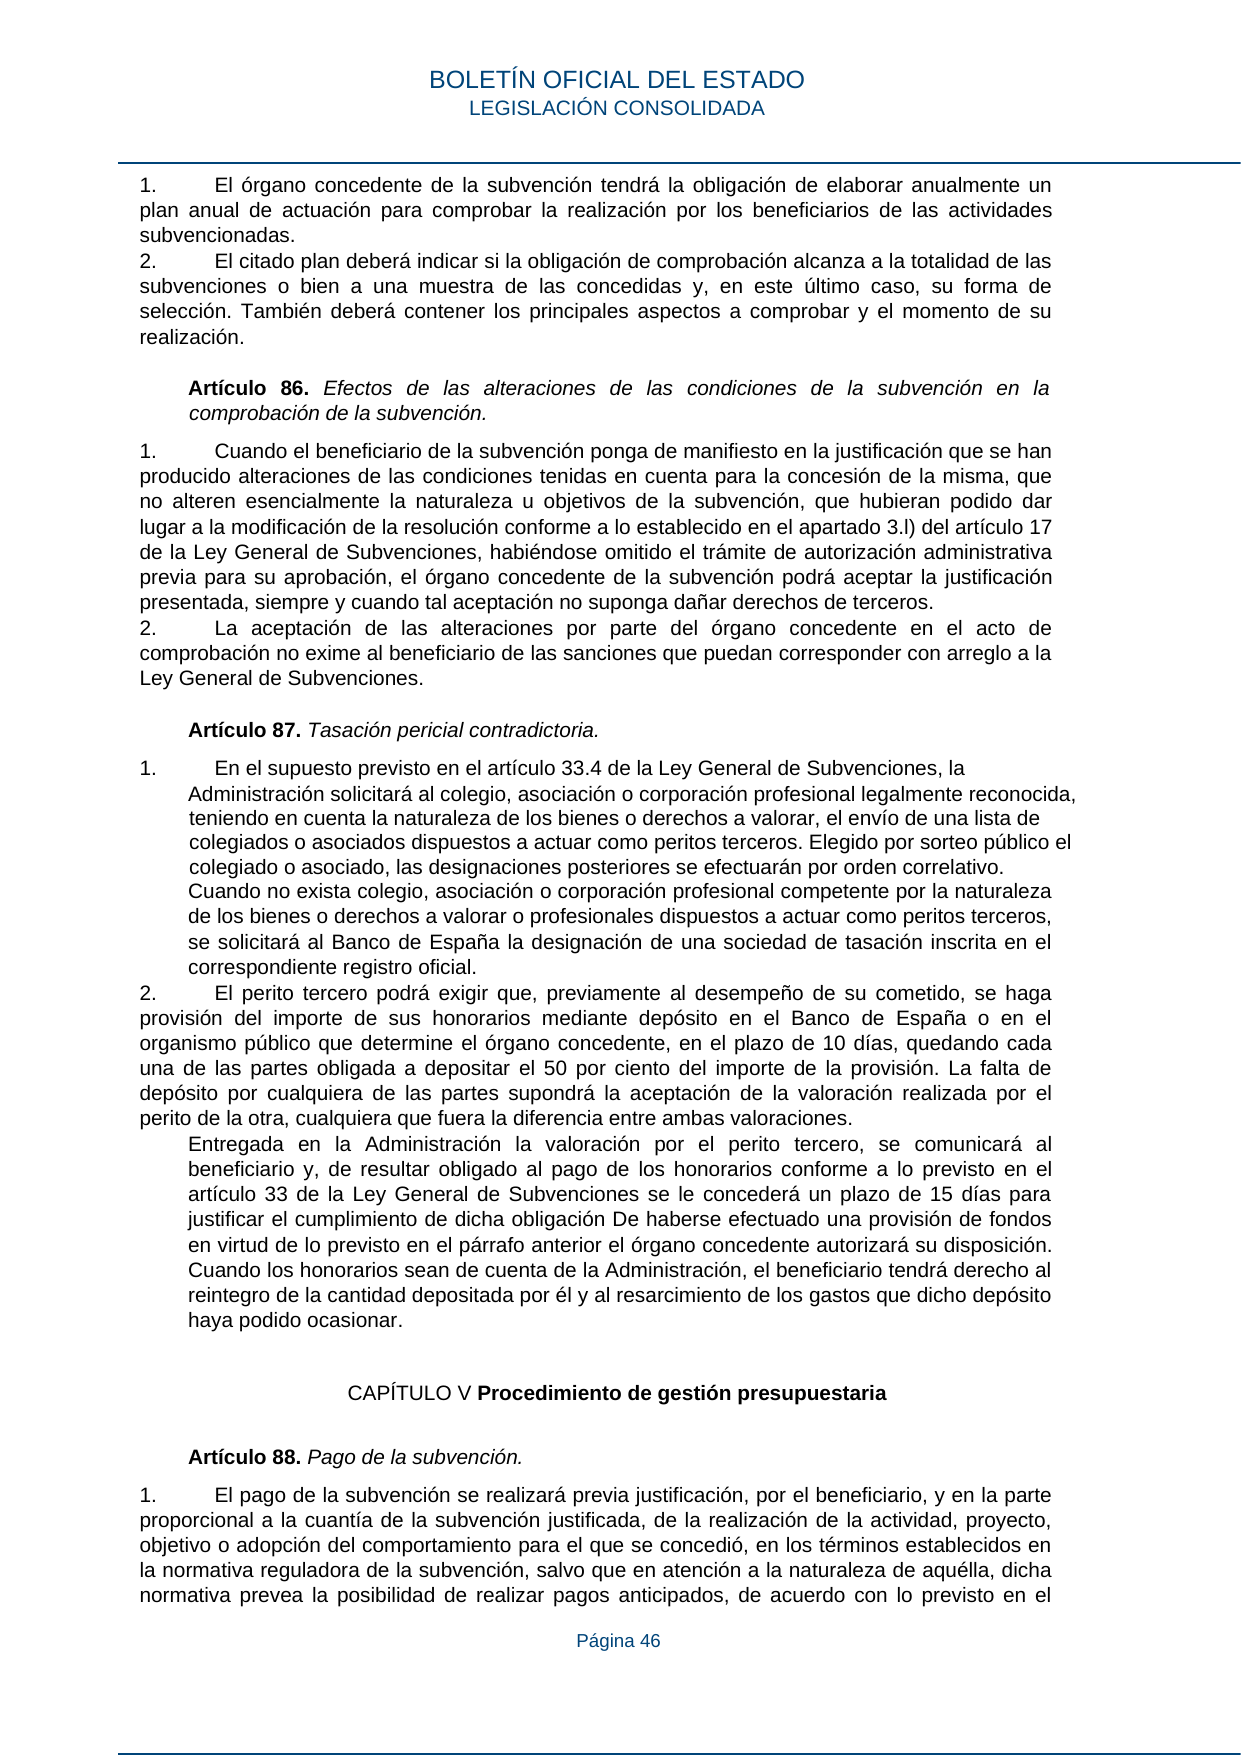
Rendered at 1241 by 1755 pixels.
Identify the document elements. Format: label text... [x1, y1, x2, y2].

text Artículo 88. Pago de la subvención. [188, 1444, 1053, 1468]
text Entregada en la Administración la valoración por el perito tercero, se comunicará al beneficiario y, de resultar obligado al pago de los honorarios conforme a lo previsto en el artículo 33 de la Ley General de Subvenciones se le concederá un plazo de 15 días para justificar el cumplimiento de dicha obligación De haberse efectuado una provisión de fondos en virtud de lo previsto en el párrafo anterior el órgano concedente autorizará su disposición. Cuando los honorarios sean de cuenta de la Administración, el beneficiario tendrá derecho al reintegro de la cantidad depositada por él y al resarcimiento de los gastos que dicho depósito haya podido ocasionar. [188, 1132, 1053, 1332]
list El órgano concedente de la subvención tendrá la obligación de elaborar anualmente un plan anual de actuación para comprobar la realización por los beneficiarios de las actividades subvencionadas. [139, 173, 1053, 247]
text Artículo 87. Tasación pericial contradictoria. [188, 717, 1053, 741]
list Cuando el beneficiario de la subvención ponga de manifiesto en la justificación que se han producido alteraciones de las condiciones tenidas en cuenta para la concesión de la misma, que no alteren esencialmente la naturaleza u objetivos de la subvención, que hubieran podido dar lugar a la modificación de la resolución conforme a lo establecido en el apartado 3.l) del artículo 17 de la Ley General de Subvenciones, habiéndose omitido el trámite de autorización administrativa previa para su aprobación, el órgano concedente de la subvención podrá aceptar la justificación presentada, siempre y cuando tal aceptación no suponga dañar derechos de terceros. [139, 439, 1053, 614]
text Cuando no exista colegio, asociación o corporación profesional competente por la naturaleza de los bienes o derechos a valorar o profesionales dispuestos a actuar como peritos terceros, se solicitará al Banco de España la designación de una sociedad de tasación inscrita en el correspondiente registro oficial. [188, 879, 1053, 978]
text Administración solicitará al colegio, asociación o corporación profesional legalmente reconocida, teniendo en cuenta la naturaleza de los bienes o derechos a valorar, el envío de una lista de colegiados o asociados dispuestos a actuar como peritos terceros. Elegido por sorteo público el colegiado o asociado, las designaciones posteriores se efectuarán por orden correlativo. [188, 781, 1082, 878]
list El pago de la subvención se realizará previa justificación, por el beneficiario, y en la parte proporcional a la cuantía de la subvención justificada, de la realización de la actividad, proyecto, objetivo o adopción del comportamiento para el que se concedió, en los términos establecidos en la normativa reguladora de la subvención, salvo que en atención a la naturaleza de aquélla, dicha normativa prevea la posibilidad de realizar pagos anticipados, de acuerdo con lo previsto en el [139, 1483, 1053, 1607]
list La aceptación de las alteraciones por parte del órgano concedente en el acto de comprobación no exime al beneficiario de las sanciones que puedan corresponder con arreglo a la Ley General de Subvenciones. [139, 616, 1053, 690]
list En el supuesto previsto en el artículo 33.4 de la Ley General de Subvenciones, la [139, 756, 1053, 779]
list El perito tercero podrá exigir que, previamente al desempeño de su cometido, se haga provisión del importe de sus honorarios mediante depósito en el Banco de España o en el organismo público que determine el órgano concedente, en el plazo de 10 días, quedando cada una de las partes obligada a depositar el 50 por ciento del importe de la provisión. La falta de depósito por cualquiera de las partes supondrá la aceptación de la valoración realizada por el perito de la otra, cualquiera que fuera la diferencia entre ambas valoraciones. [139, 981, 1053, 1130]
text Artículo 86. Efectos de las alteraciones de las condiciones de la subvención en la comprobación de la subvención. [188, 376, 1053, 425]
subtitle CAPÍTULO V Procedimiento de gestión presupuestaria [139, 1381, 1101, 1405]
list El citado plan deberá indicar si la obligación de comprobación alcanza a la totalidad de las subvenciones o bien a una muestra de las concedidas y, en este último caso, su forma de selección. También deberá contener los principales aspectos a comprobar y el momento de su realización. [139, 249, 1053, 348]
